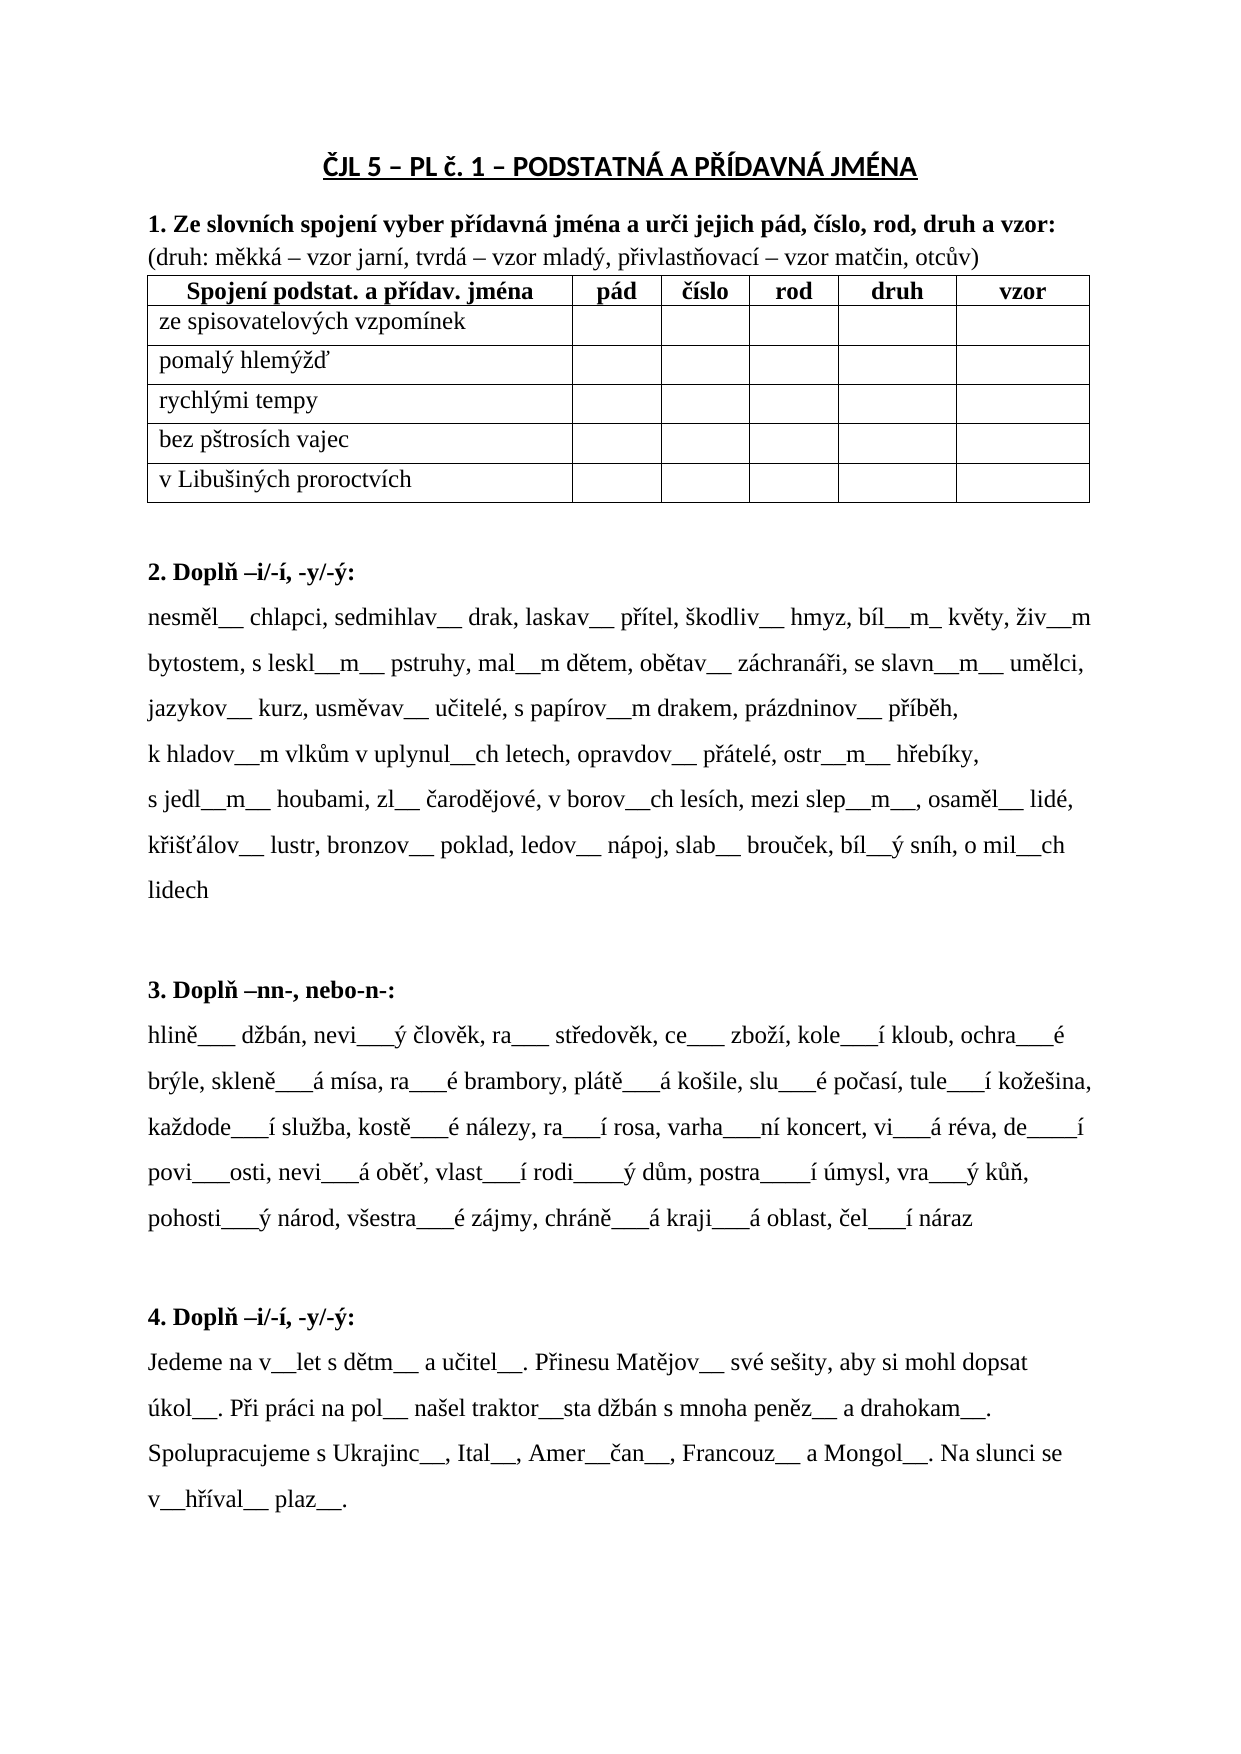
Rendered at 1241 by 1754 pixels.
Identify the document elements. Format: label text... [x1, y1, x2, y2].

table_cell [839, 306, 956, 344]
table_cell [573, 385, 661, 423]
text křišťálov__ lustr, bronzov__ poklad, ledov__ nápoj, slab__ brouček, bíl__ý sníh, o mil__ch [148, 830, 1093, 859]
table_cell [839, 346, 956, 384]
table_cell [957, 346, 1089, 384]
text 1. Ze slovních spojení vyber přídavná jména a urči jejich pád, číslo, rod, druh a vzor: [148, 209, 1093, 238]
text Jedeme na v__let s dětm__ a učitel__. Přinesu Matějov__ své sešity, aby si mohl dopsat [148, 1347, 1093, 1376]
text v__hříval__ plaz__. [148, 1484, 1093, 1513]
text k hladov__m vlkům v uplynul__ch letech, opravdov__ přátelé, ostr__m__ hřebíky, [148, 739, 1093, 768]
table_cell [750, 306, 838, 344]
text lidech [148, 876, 1093, 904]
text brýle, skleně___á mísa, ra___é brambory, plátě___á košile, slu___é počasí, tule___í kožešina, [148, 1066, 1093, 1095]
table_cell bez pštrosích vajec [148, 424, 572, 463]
text každode___í služba, kostě___é nálezy, ra___í rosa, varha___ní koncert, vi___á réva, de____í [148, 1112, 1093, 1140]
table_header druh [839, 276, 956, 305]
table_cell ze spisovatelových vzpomínek [148, 306, 572, 344]
table_cell [957, 464, 1089, 502]
table_cell [573, 346, 661, 384]
table_cell [839, 464, 956, 502]
text s jedl__m__ houbami, zl__ čarodějové, v borov__ch lesích, mezi slep__m__, osaměl__ lidé, [148, 784, 1093, 813]
text nesměl__ chlapci, sedmihlav__ drak, laskav__ přítel, škodliv__ hmyz, bíl__m_ květy, živ__m [148, 602, 1093, 631]
text ČJL 5 – PL č. 1 – PODSTATNÁ A PŘÍDAVNÁ JMÉNA [148, 148, 1093, 183]
table_cell [957, 306, 1089, 344]
table_cell [957, 385, 1089, 423]
table_header vzor [957, 276, 1089, 305]
text bytostem, s leskl__m__ pstruhy, mal__m dětem, obětav__ záchranáři, se slavn__m__ umělci, [148, 648, 1093, 677]
table_header číslo [662, 276, 749, 305]
text Spolupracujeme s Ukrajinc__, Ital__, Amer__čan__, Francouz__ a Mongol__. Na slunci se [148, 1438, 1093, 1467]
table_cell [839, 424, 956, 463]
table_cell [662, 424, 749, 463]
text jazykov__ kurz, usměvav__ učitelé, s papírov__m drakem, prázdninov__ příběh, [148, 693, 1093, 722]
table_cell v Libušiných proroctvích [148, 464, 572, 502]
table_cell [662, 464, 749, 502]
table_cell [957, 424, 1089, 463]
table_cell [750, 464, 838, 502]
text úkol__. Při práci na pol__ našel traktor__sta džbán s mnoha peněz__ a drahokam__. [148, 1393, 1093, 1422]
table_cell [750, 385, 838, 423]
table_cell [750, 346, 838, 384]
text 2. Doplň –i/-í, -y/-ý: [148, 557, 1093, 586]
table_cell [573, 424, 661, 463]
table_header rod [750, 276, 838, 305]
table_cell [573, 464, 661, 502]
table_cell [662, 346, 749, 384]
table_cell [662, 306, 749, 344]
table_cell pomalý hlemýžď [148, 346, 572, 384]
text 4. Doplň –i/-í, -y/-ý: [148, 1302, 1093, 1331]
text povi___osti, nevi___á oběť, vlast___í rodi____ý dům, postra____í úmysl, vra___ý kůň, [148, 1157, 1093, 1186]
table_cell [750, 424, 838, 463]
text 3. Doplň –nn-, nebo-n-: [148, 975, 1093, 1004]
table_cell [662, 385, 749, 423]
table_header pád [573, 276, 661, 305]
table_cell [573, 306, 661, 344]
text hlině___ džbán, nevi___ý člověk, ra___ středověk, ce___ zboží, kole___í kloub, ochra___é [148, 1021, 1093, 1049]
text pohosti___ý národ, všestra___é zájmy, chráně___á kraji___á oblast, čel___í náraz [148, 1203, 1093, 1231]
text (druh: měkká – vzor jarní, tvrdá – vzor mladý, přivlastňovací – vzor matčin, otcův) [148, 242, 1093, 271]
table_cell [839, 385, 956, 423]
table_cell rychlými tempy [148, 385, 572, 423]
table_header Spojení podstat. a přídav. jména [148, 276, 572, 305]
